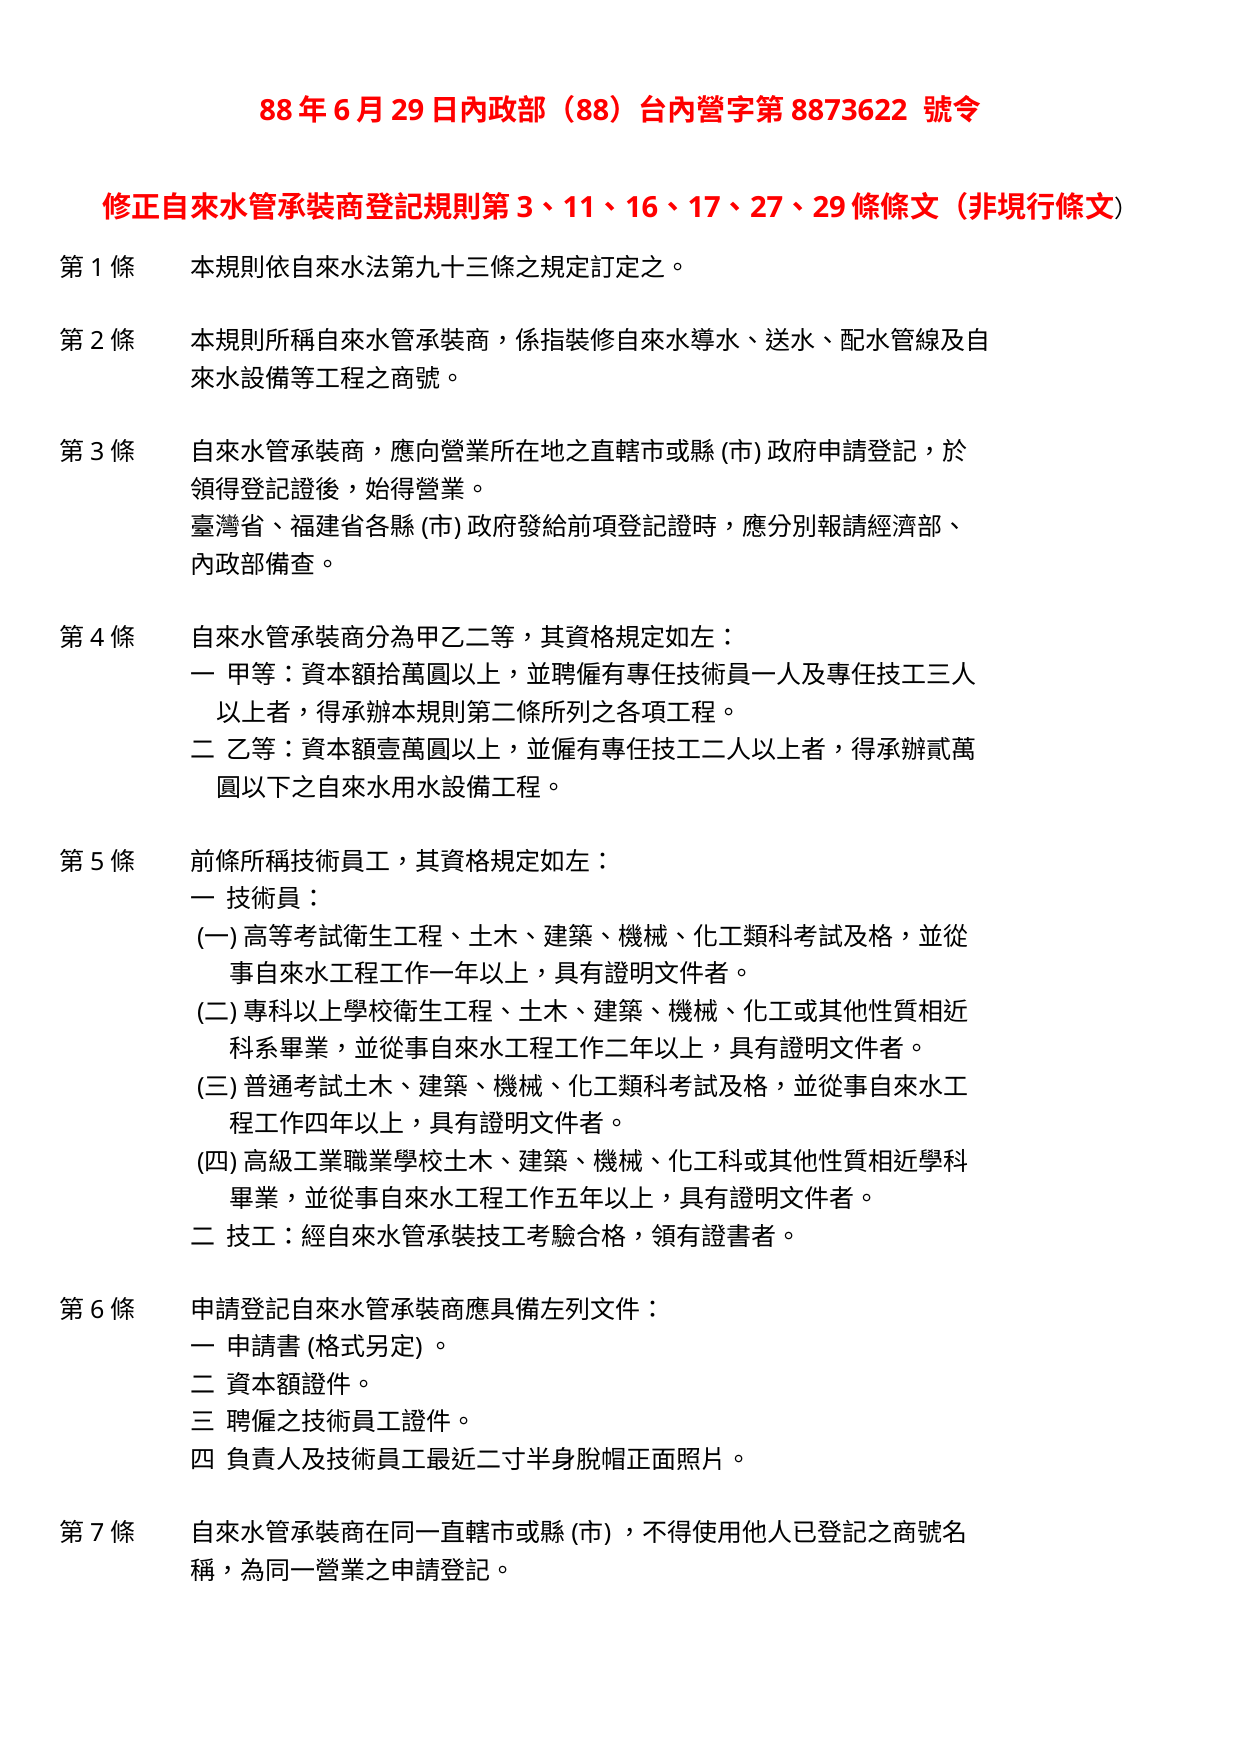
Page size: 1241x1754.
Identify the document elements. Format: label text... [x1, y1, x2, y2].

table_cell 第 5 條 [59, 836, 190, 1284]
table_cell 第 3 條 [59, 426, 190, 612]
text 88年6月29日內政部（88）台內營字第 8873622 號令 [59, 71, 1181, 146]
table_cell 申請登記自來水管承裝商應具備左列文件： 一 申請書 (格式另定) 。 二 資本額證件。 三 聘僱之技術員工證件。 四 負責人及技術員工最近二寸半身脫帽正面照片。 [190, 1284, 1122, 1507]
table_header 第 1 條 [59, 242, 190, 315]
table_cell 自來水管承裝商在同一直轄市或縣 (市) ，不得使用他人已登記之商號名 稱，為同一營業之申請登記。 [190, 1508, 1122, 1618]
table_cell 前條所稱技術員工，其資格規定如左： 一 技術員： (一) 高等考試衛生工程、土木、建築、機械、化工類科考試及格，並從 事自來水工程工作一年以上，具有證明文件者。 (二) 專科以上學校衛生工程、土木、建築、機械、化工或其他性質相近 科系畢業，並從事自來水工程工作二年以上，具有證明文件者。 (三) 普通考試土木、建築、機械、化工類科考試及格，並從事自來水工 程工作四年以上，具有證明文件者。 (四) 高級工業職業學校土木、建築、機械、化工科或其他性質相近學科 畢業，並從事自來水工程工作五年以上，具有證明文件者。 二 技工：經自來水管承裝技工考驗合格，領有證書者。 [190, 836, 1122, 1284]
table_cell 第 6 條 [59, 1284, 190, 1507]
table_cell 第 4 條 [59, 612, 190, 836]
table_cell 本規則所稱自來水管承裝商，係指裝修自來水導水、送水、配水管線及自 來水設備等工程之商號。 [190, 315, 1122, 426]
table_cell 自來水管承裝商，應向營業所在地之直轄市或縣 (市) 政府申請登記，於 領得登記證後，始得營業。 臺灣省、福建省各縣 (市) 政府發給前項登記證時，應分別報請經濟部、 內政部備查。 [190, 426, 1122, 612]
table_cell 第 2 條 [59, 315, 190, 426]
text 修正自來水管承裝商登記規則第3、11、16、17、27、29條條文（非垷行條文） [59, 167, 1181, 242]
table_header 本規則依自來水法第九十三條之規定訂定之。 [190, 242, 1122, 315]
table_cell 第 7 條 [59, 1508, 190, 1618]
table_cell 自來水管承裝商分為甲乙二等，其資格規定如左： 一 甲等：資本額拾萬圓以上，並聘僱有專任技術員一人及專任技工三人 以上者，得承辦本規則第二條所列之各項工程。 二 乙等：資本額壹萬圓以上，並僱有專任技工二人以上者，得承辦貳萬 圓以下之自來水用水設備工程。 [190, 612, 1122, 836]
